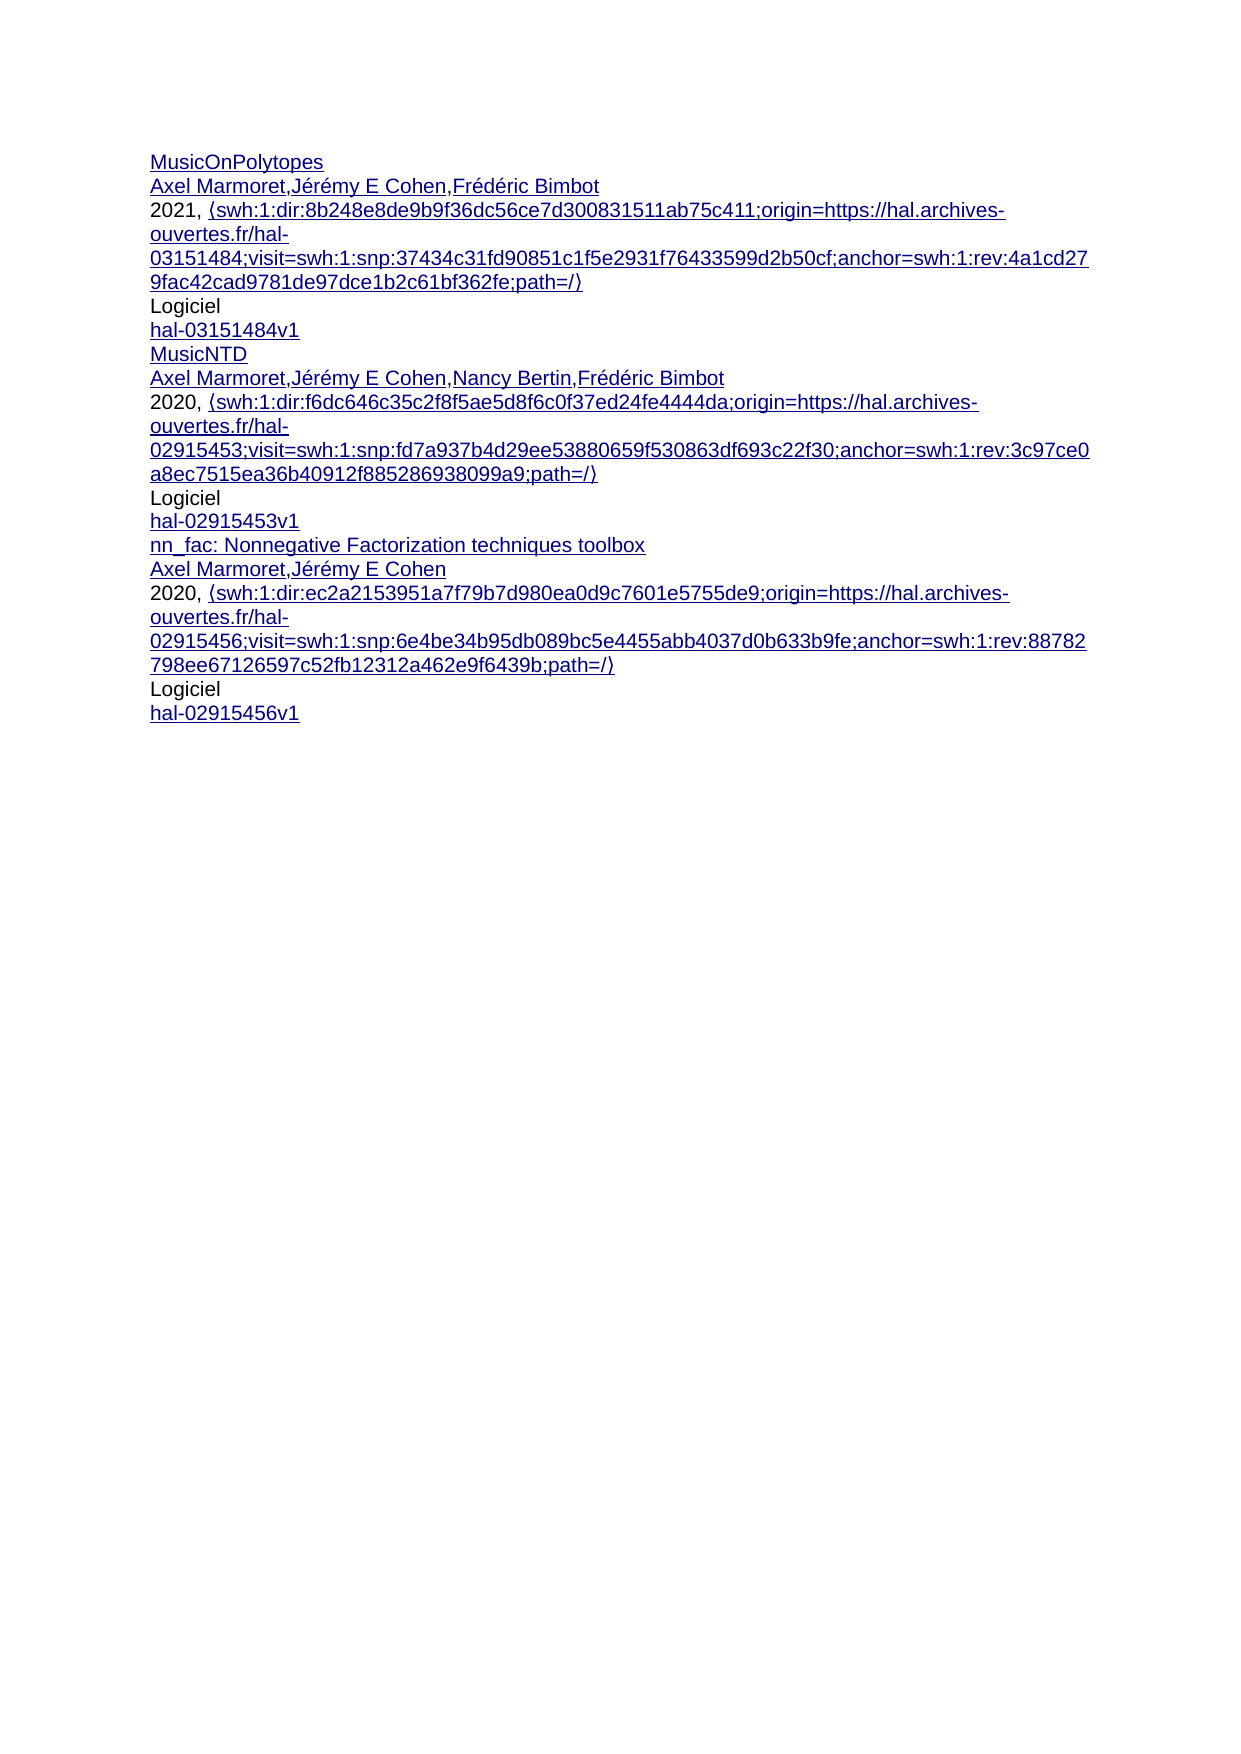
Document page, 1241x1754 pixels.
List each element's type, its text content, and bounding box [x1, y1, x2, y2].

table_cell MusicNTD Axel Marmoret,Jérémy E Cohen,Nancy Bertin,Frédéric Bimbot 2020, ⟨swh:1:dir:f6dc646c35c2f8f5ae5d8f6c0f37ed24fe4444da;origin=https://hal.archives-ouvertes.fr/hal-02915453;visit=swh:1:snp:fd7a937b4d29ee53880659f530863df693c22f30;anchor=swh:1:rev:3c97ce0 [150, 342, 1090, 458]
table_cell MusicOnPolytopes Axel Marmoret,Jérémy E Cohen,Frédéric Bimbot 2021, ⟨swh:1:dir:8b248e8de9b9f36dc56ce7d300831511ab75c411;origin=https://hal.archives-ouvertes.fr/hal-03151484;visit=swh:1:snp:37434c31fd90851c1f5e2931f76433599d2b50cf;anchor=swh:1:rev:4a1cd279fac42cad9781de97dce1b2c61bf362fe;path=/⟩ Logiciel hal-03151484v1 [150, 150, 1090, 342]
table_cell a8ec7515ea36b40912f885286938099a9;path=/⟩ Logiciel hal-02915453v1 [150, 459, 1090, 533]
table_cell nn_fac: Nonnegative Factorization techniques toolbox Axel Marmoret,Jérémy E Cohen 2020, ⟨swh:1:dir:ec2a2153951a7f79b7d980ea0d9c7601e5755de9;origin=https://hal.archives-ouvertes.fr/hal-02915456;visit=swh:1:snp:6e4be34b95db089bc5e4455abb4037d0b633b9fe;anchor=swh:1:rev:88782798ee67126597c52fb12312a462e9f6439b;path=/⟩ Logiciel hal-02915456v1 [150, 533, 1090, 725]
